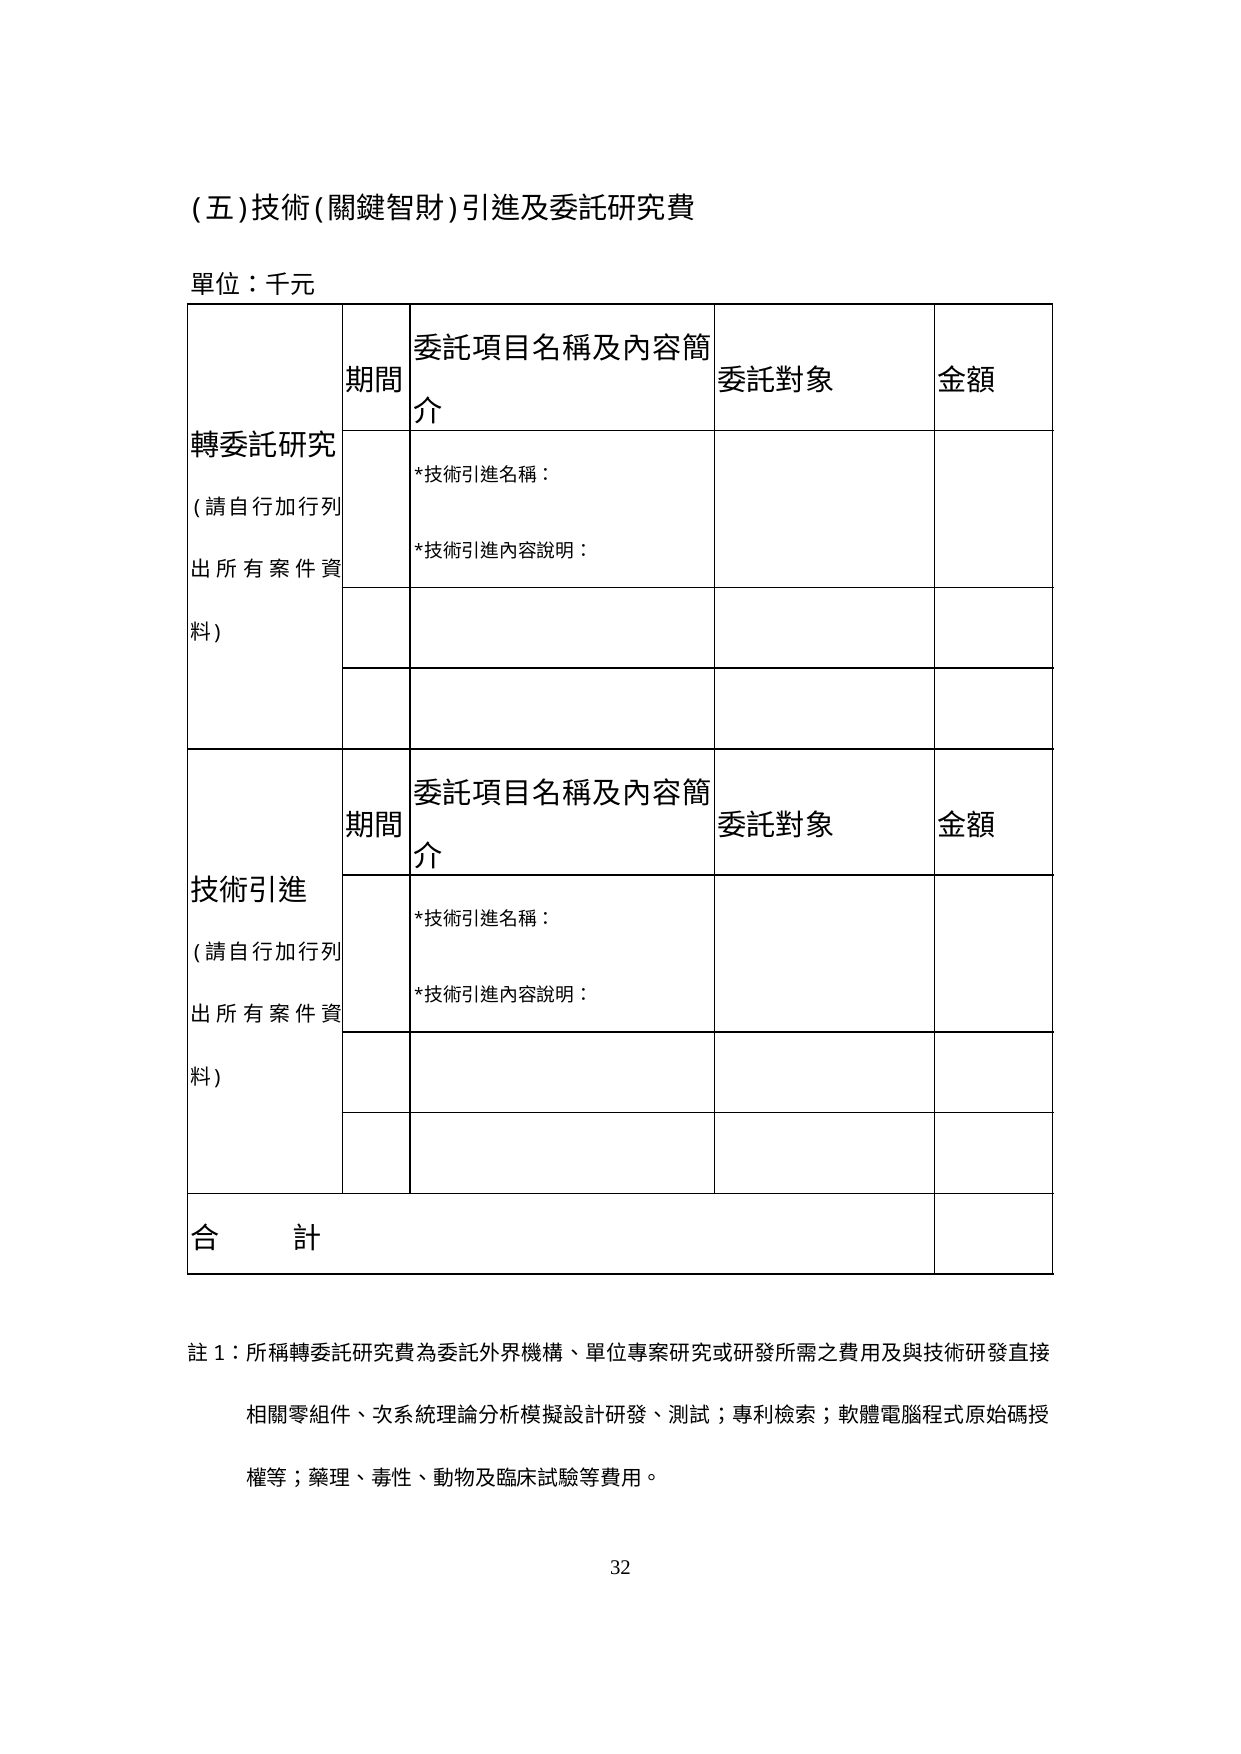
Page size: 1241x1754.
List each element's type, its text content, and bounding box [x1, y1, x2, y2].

table_cell [715, 876, 934, 1031]
table_cell [343, 1113, 409, 1193]
table_cell [343, 876, 409, 1031]
table_cell [935, 431, 1052, 586]
table_cell 金額 [935, 305, 1052, 429]
table_cell [343, 669, 409, 748]
table_cell [715, 1113, 934, 1193]
table_cell [411, 588, 714, 667]
table_cell [343, 1033, 409, 1112]
table_cell [715, 431, 934, 586]
table_header 單位：千元 [188, 241, 1052, 303]
table_cell 委託項目名稱及內容簡介 [411, 750, 714, 874]
table_cell [715, 669, 934, 748]
table_cell 期間 [343, 305, 409, 429]
table_cell [935, 1033, 1052, 1112]
text 註1：所稱轉委託研究費為委託外界機構、單位專案研究或研發所需之費用及與技術研發直接相關零組件、次系統理論分析模擬設計研發、測試；專利檢索；軟體電腦程式原始碼授權等；藥理、毒性、動物及臨床試驗等費用。 [187, 1309, 1053, 1497]
table_cell 合 計 [188, 1194, 934, 1273]
table_cell [411, 1033, 714, 1112]
table_cell 技術引進 (請自行加行列出所有案件資料) [188, 750, 342, 1193]
table_cell 委託對象 [715, 750, 934, 874]
table_cell *技術引進名稱： *技術引進內容說明： [411, 431, 714, 586]
table_cell [715, 1033, 934, 1112]
table_cell [935, 588, 1052, 667]
table_cell 金額 [935, 750, 1052, 874]
table_cell 委託項目名稱及內容簡介 [411, 305, 714, 429]
table_cell [935, 669, 1052, 748]
table_cell [343, 588, 409, 667]
table_cell [411, 669, 714, 748]
table_cell [935, 876, 1052, 1031]
table_cell [411, 1113, 714, 1193]
table_cell [935, 1113, 1052, 1193]
table_cell 委託對象 [715, 305, 934, 429]
table_cell 期間 [343, 750, 409, 874]
table_cell [715, 588, 934, 667]
table_cell [343, 431, 409, 586]
table_cell 轉委託研究 (請自行加行列出所有案件資料) [188, 305, 342, 748]
table_cell *技術引進名稱： *技術引進內容說明： [411, 876, 714, 1031]
subtitle (五)技術(關鍵智財)引進及委託研究費 [187, 164, 1053, 227]
table_cell [935, 1194, 1052, 1273]
